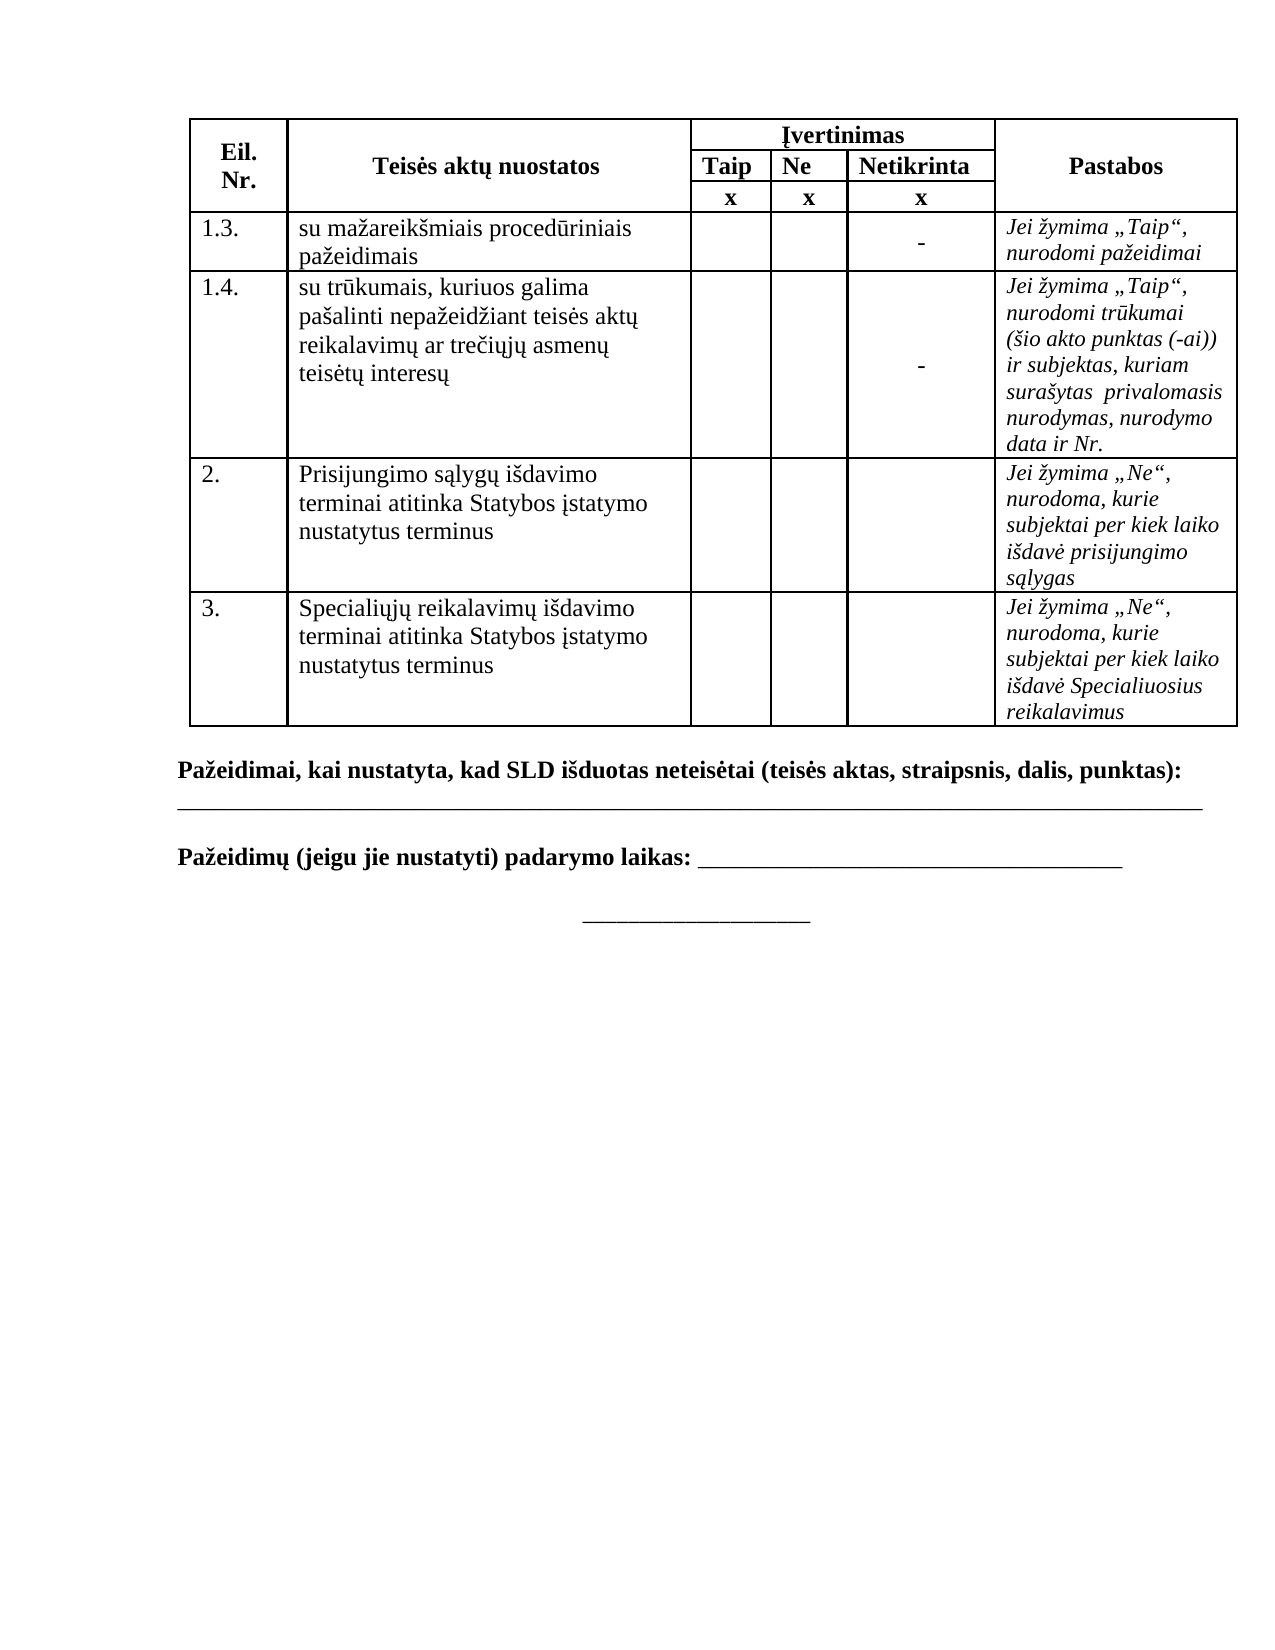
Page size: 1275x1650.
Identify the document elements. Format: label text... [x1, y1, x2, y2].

table_cell Specialiųjų reikalavimų išdavimo terminai atitinka Statybos įstatymo nustatytus terminus [289, 593, 690, 724]
table_cell Prisijungimo sąlygų išdavimo terminai atitinka Statybos įstatymo nustatytus terminus [289, 459, 690, 591]
table_cell 3. [191, 593, 286, 724]
table_cell - [849, 272, 994, 457]
table_cell [849, 593, 994, 724]
table_cell 2. [191, 459, 286, 591]
table_cell [692, 272, 770, 457]
table_cell Jei žymima „Ne“, nurodoma, kurie subjektai per kiek laiko išdavė Specialiuosius reikalavimus [996, 593, 1236, 724]
text __________________________________________________________________________________ [177, 784, 1203, 809]
table_cell - [849, 213, 994, 270]
text ____________________ [177, 898, 1216, 926]
table_cell [692, 213, 770, 270]
table_cell Taip [692, 151, 770, 180]
text Pažeidimai, kai nustatyta, kad SLD išduotas neteisėtai (teisės aktas, straipsnis, dalis, punktas): [177, 755, 1203, 784]
table_header Eil. Nr. [191, 120, 286, 211]
table_cell [772, 213, 846, 270]
table_cell su trūkumais, kuriuos galima pašalinti nepažeidžiant teisės aktų reikalavimų ar trečiųjų asmenų teisėtų interesų [289, 272, 690, 457]
table_cell 1.3. [191, 213, 286, 270]
table_cell [692, 459, 770, 591]
table_header Teisės aktų nuostatos [289, 120, 690, 211]
table_cell Jei žymima „Taip“, nurodomi pažeidimai [996, 213, 1236, 270]
table_cell 1.4. [191, 272, 286, 457]
table_cell su mažareikšmiais procedūriniais pažeidimais [289, 213, 690, 270]
table_cell [772, 272, 846, 457]
table_cell [849, 459, 994, 591]
table_cell x [772, 182, 846, 211]
text Pažeidimų (jeigu jie nustatyti) padarymo laikas: [177, 842, 1216, 870]
table_header Pastabos [996, 120, 1236, 211]
table_cell Jei žymima „Taip“, nurodomi trūkumai (šio akto punktas (-ai)) ir subjektas, kuriam surašytas privalomasis nurodymas, nurodymo data ir Nr. [996, 272, 1236, 457]
table_cell x [849, 182, 994, 211]
table_cell [772, 593, 846, 724]
table_cell x [692, 182, 770, 211]
table_cell [772, 459, 846, 591]
table_cell Netikrinta [849, 151, 994, 180]
table_cell [692, 593, 770, 724]
table_cell Ne [772, 151, 846, 180]
table_cell Jei žymima „Ne“, nurodoma, kurie subjektai per kiek laiko išdavė prisijungimo sąlygas [996, 459, 1236, 591]
table_header Įvertinimas [692, 120, 994, 149]
